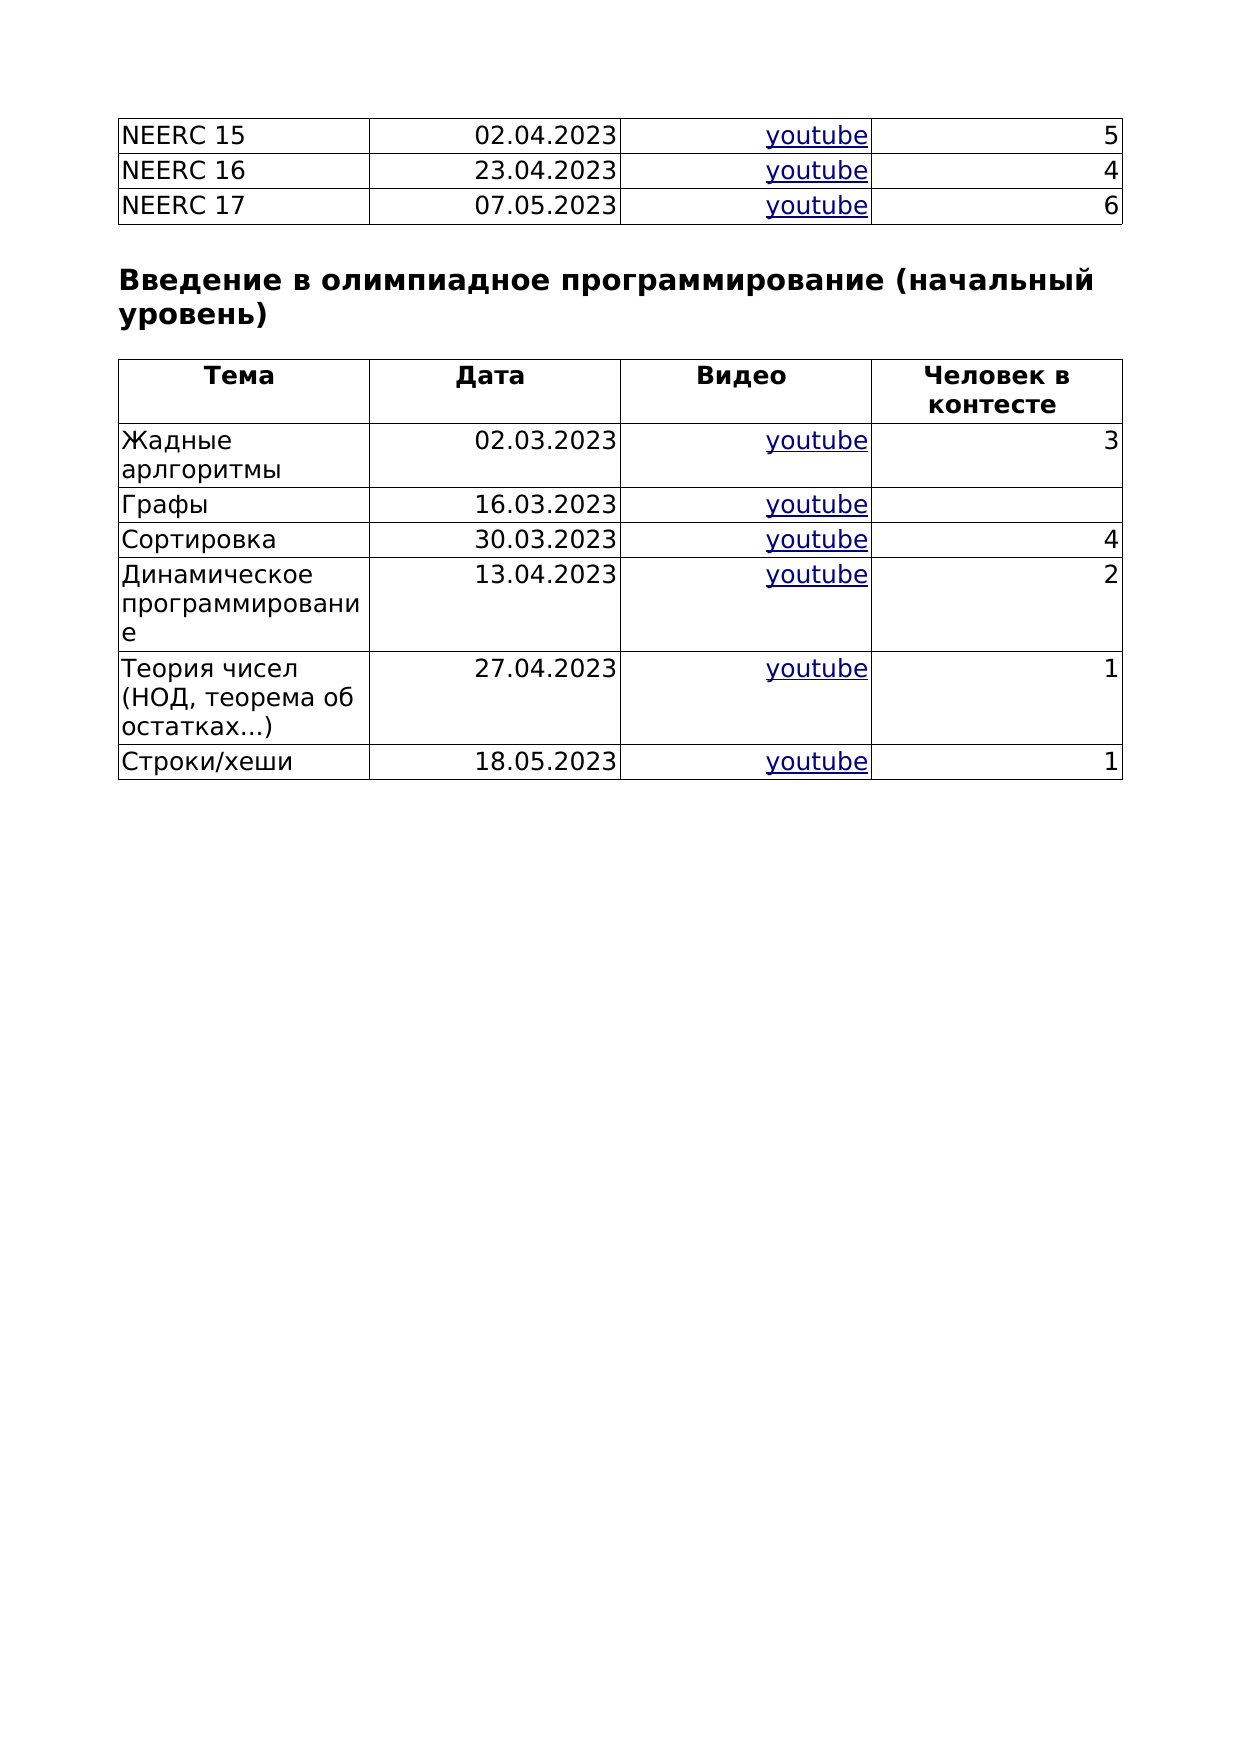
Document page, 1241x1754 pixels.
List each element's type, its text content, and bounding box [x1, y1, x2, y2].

table_cell 4 [872, 523, 1122, 557]
table_cell NEERC 16 [119, 154, 369, 188]
table_header Тема [119, 360, 369, 423]
table_cell 27.04.2023 [370, 652, 620, 744]
table_cell Строки/хеши [119, 745, 369, 779]
table_cell 4 [872, 154, 1122, 188]
table_cell Динамическое программирование [119, 558, 369, 651]
table_cell NEERC 15 [119, 119, 369, 153]
table_cell youtube [621, 424, 871, 487]
table_cell Жадные арлгоритмы [119, 424, 369, 487]
table_cell youtube [621, 745, 871, 779]
table_cell 5 [872, 119, 1122, 153]
table_cell Сортировка [119, 523, 369, 557]
table_cell 16.03.2023 [370, 488, 620, 522]
table_cell youtube [621, 523, 871, 557]
table_cell youtube [621, 652, 871, 744]
table_cell youtube [621, 154, 871, 188]
table_cell 30.03.2023 [370, 523, 620, 557]
table_header Человек в контесте [872, 360, 1122, 423]
table_cell 6 [872, 189, 1122, 223]
table_header Дата [370, 360, 620, 423]
table_cell 1 [872, 745, 1122, 779]
table_cell 23.04.2023 [370, 154, 620, 188]
table_cell youtube [621, 189, 871, 223]
subtitle Введение в олимпиадное программирование (начальный уровень) [118, 263, 1122, 331]
table_cell youtube [621, 119, 871, 153]
table_cell 2 [872, 558, 1122, 651]
table_cell NEERC 17 [119, 189, 369, 223]
table_cell youtube [621, 558, 871, 651]
table_cell 02.03.2023 [370, 424, 620, 487]
table_cell 13.04.2023 [370, 558, 620, 651]
table_cell 07.05.2023 [370, 189, 620, 223]
table_cell [872, 488, 1122, 522]
table_cell 1 [872, 652, 1122, 744]
table_cell Теория чисел (НОД, теорема об остатках...) [119, 652, 369, 744]
table_cell 3 [872, 424, 1122, 487]
table_cell 18.05.2023 [370, 745, 620, 779]
table_cell Графы [119, 488, 369, 522]
table_cell youtube [621, 488, 871, 522]
table_cell 02.04.2023 [370, 119, 620, 153]
table_header Видео [621, 360, 871, 423]
